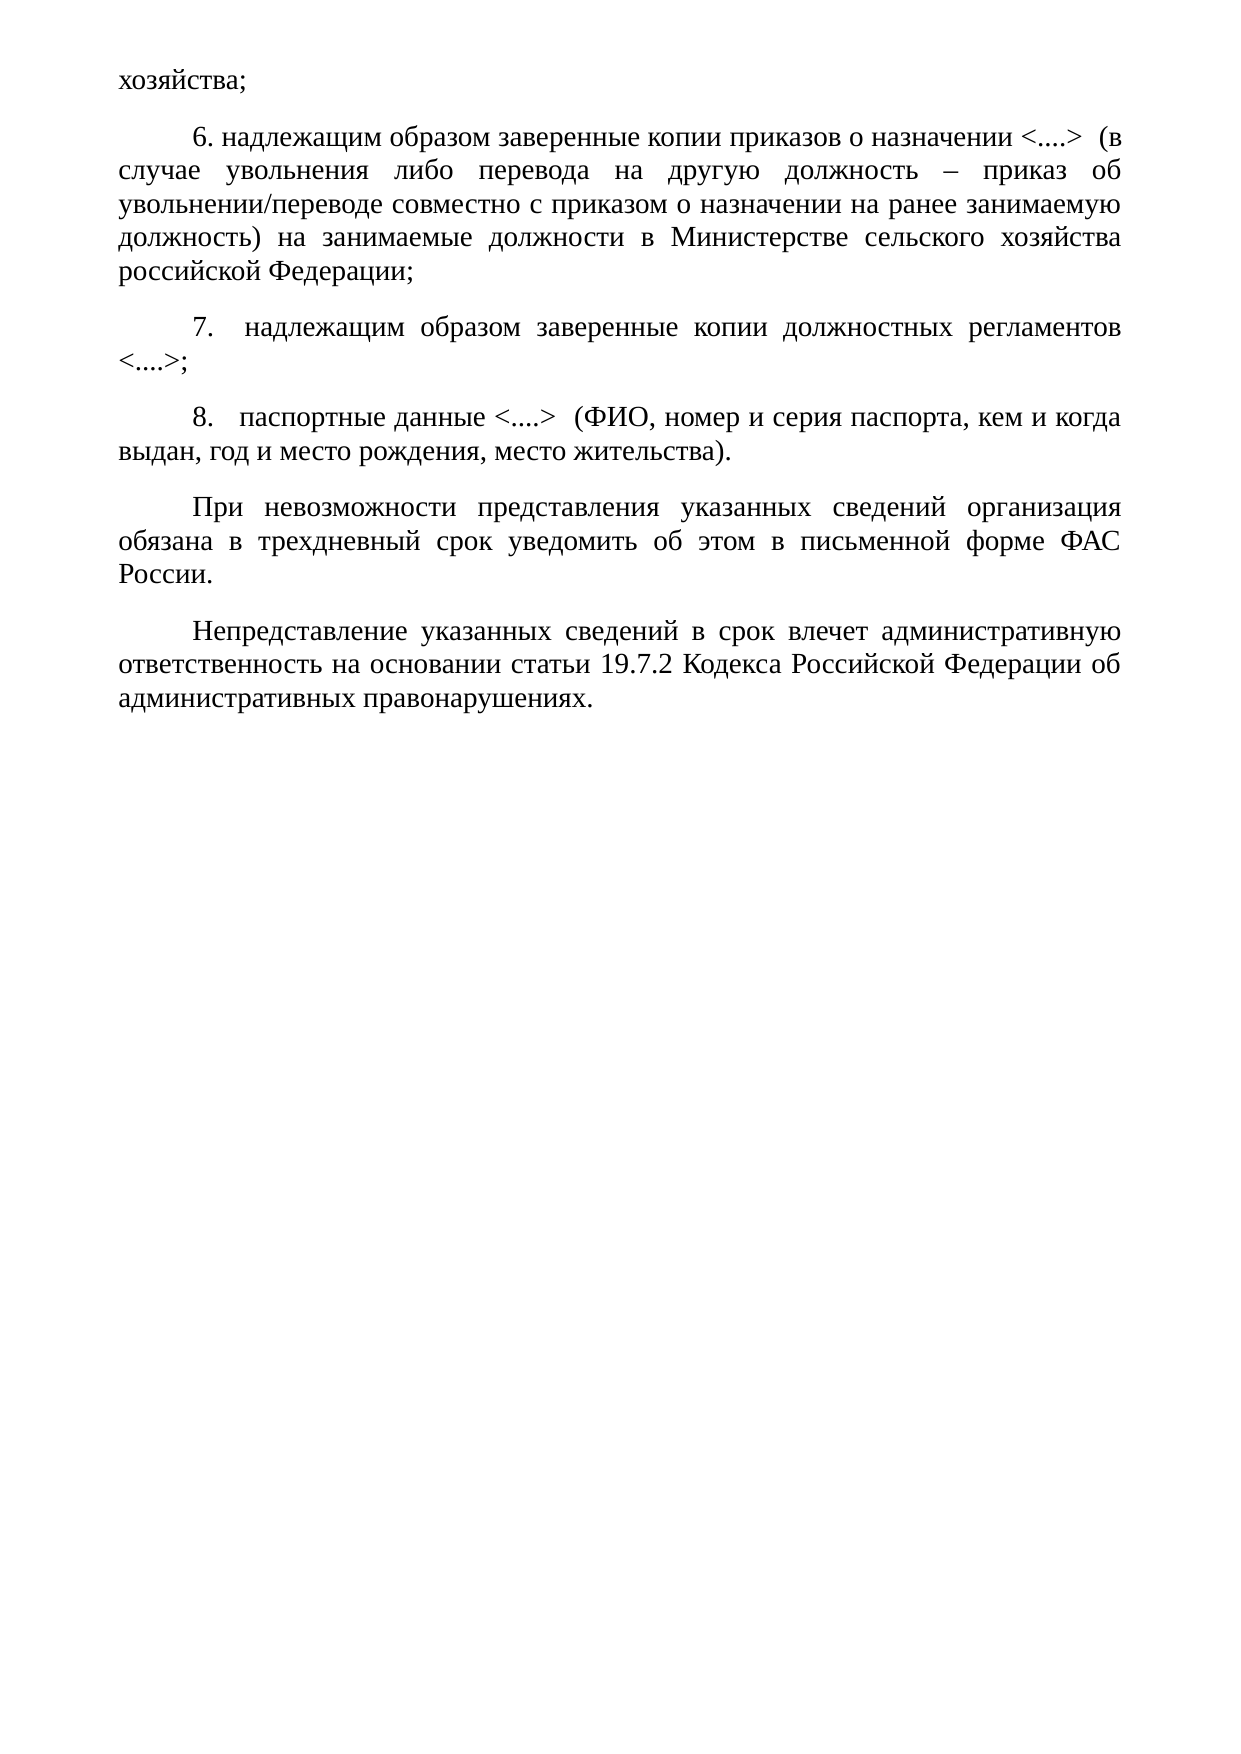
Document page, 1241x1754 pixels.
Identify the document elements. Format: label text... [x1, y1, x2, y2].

text 6. надлежащим образом заверенные копии приказов о назначении <....> (в случае увольнения либо перевода на другую должность – приказ об увольнении/переводе совместно с приказом о назначении на ранее занимаемую должность) на занимаемые должности в Министерстве сельского хозяйства российской Федерации; [118, 119, 1122, 287]
text Непредставление указанных сведений в срок влечет административную ответственность на основании статьи 19.7.2 Кодекса Российской Федерации об административных правонарушениях. [118, 613, 1122, 713]
table_header [126, 726, 1124, 841]
text 7. надлежащим образом заверенные копии должностных регламентов <....>; [118, 309, 1122, 376]
list хозяйства; [118, 62, 1122, 96]
text При невозможности представления указанных сведений организация обязана в трехдневный срок уведомить об этом в письменной форме ФАС России. [118, 489, 1122, 590]
text 8. паспортные данные <....> (ФИО, номер и серия паспорта, кем и когда выдан, год и место рождения, место жительства). [118, 399, 1122, 466]
table_header [118, 726, 126, 841]
